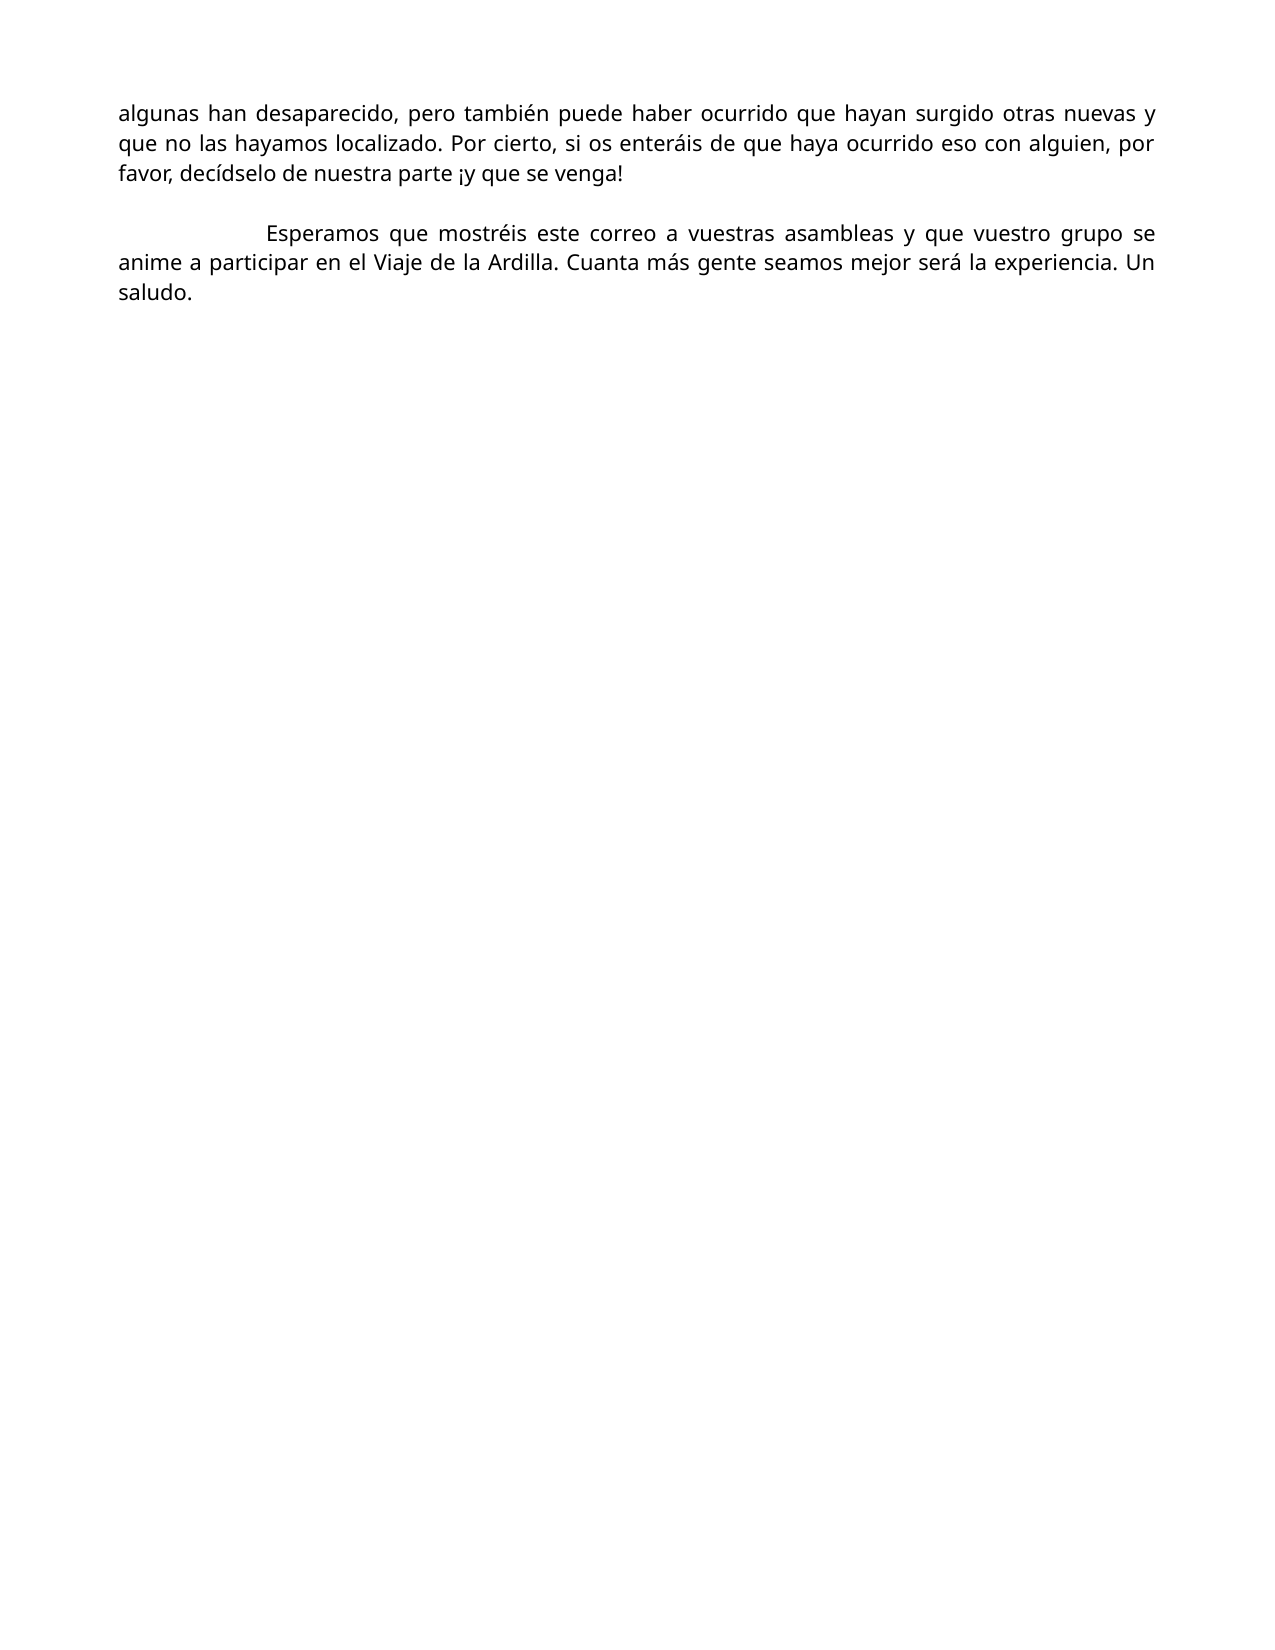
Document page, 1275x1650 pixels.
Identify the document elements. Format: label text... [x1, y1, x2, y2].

text Esperamos que mostréis este correo a vuestras asambleas y que vuestro grupo se anime a participar en el Viaje de la Ardilla. Cuanta más gente seamos mejor será la experiencia. Un saludo. [118, 218, 1157, 307]
text algunas han desaparecido, pero también puede haber ocurrido que hayan surgido otras nuevas y que no las hayamos localizado. Por cierto, si os enteráis de que haya ocurrido eso con alguien, por favor, decídselo de nuestra parte ¡y que se venga! [118, 98, 1157, 188]
